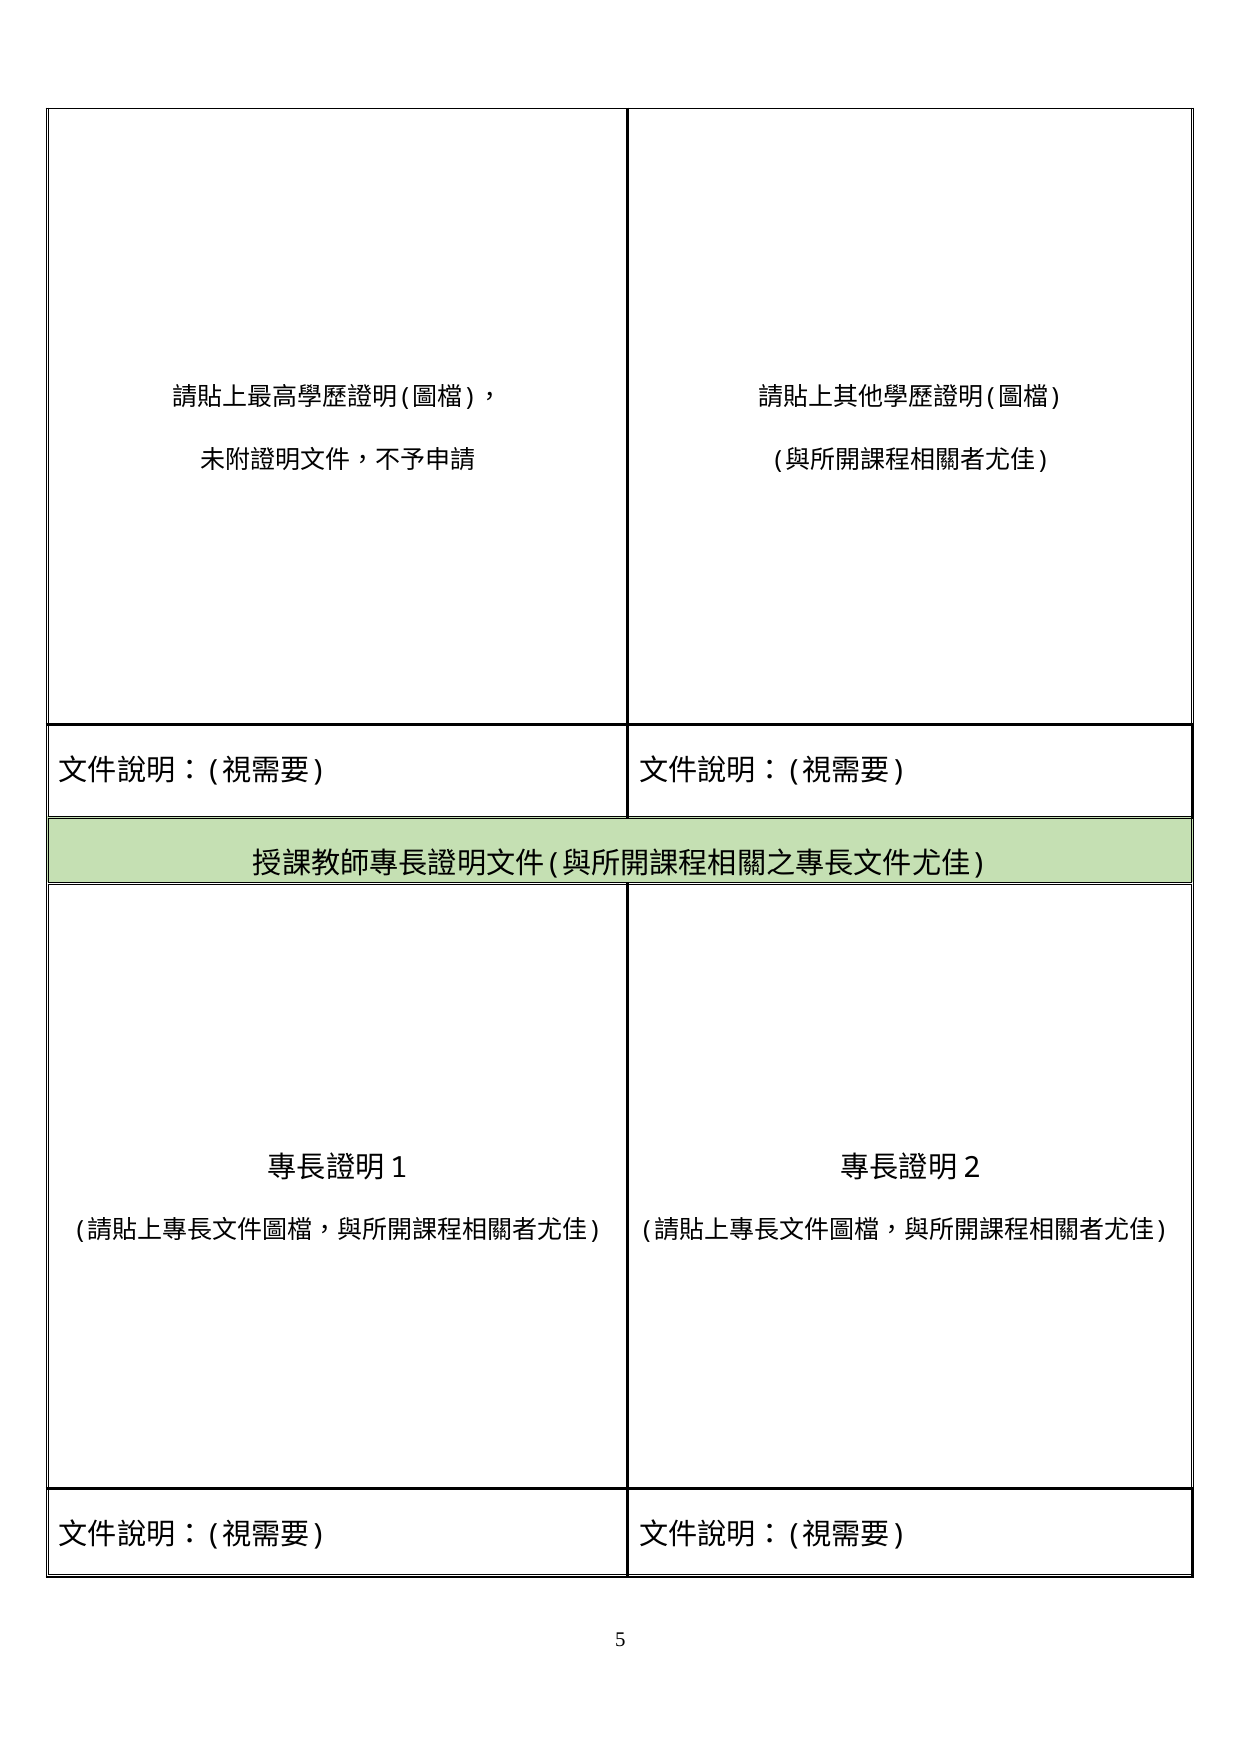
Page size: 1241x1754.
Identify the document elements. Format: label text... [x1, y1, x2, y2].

table_cell 文件說明：(視需要) [629, 726, 1191, 816]
table_cell 授課教師專長證明文件(與所開課程相關之專長文件尤佳) [49, 819, 1191, 882]
table_cell 文件說明：(視需要) [49, 1490, 626, 1574]
table_cell 請貼上最高學歷證明(圖檔)， 未附證明文件，不予申請 [49, 109, 626, 723]
table_cell 專長證明2 (請貼上專長文件圖檔，與所開課程相關者尤佳) [629, 885, 1191, 1487]
table_cell 專長證明1 (請貼上專長文件圖檔，與所開課程相關者尤佳) [49, 885, 626, 1487]
table_cell 文件說明：(視需要) [629, 1490, 1191, 1574]
table_cell 請貼上其他學歷證明(圖檔) (與所開課程相關者尤佳) [629, 109, 1191, 723]
table_cell 文件說明：(視需要) [49, 726, 626, 816]
